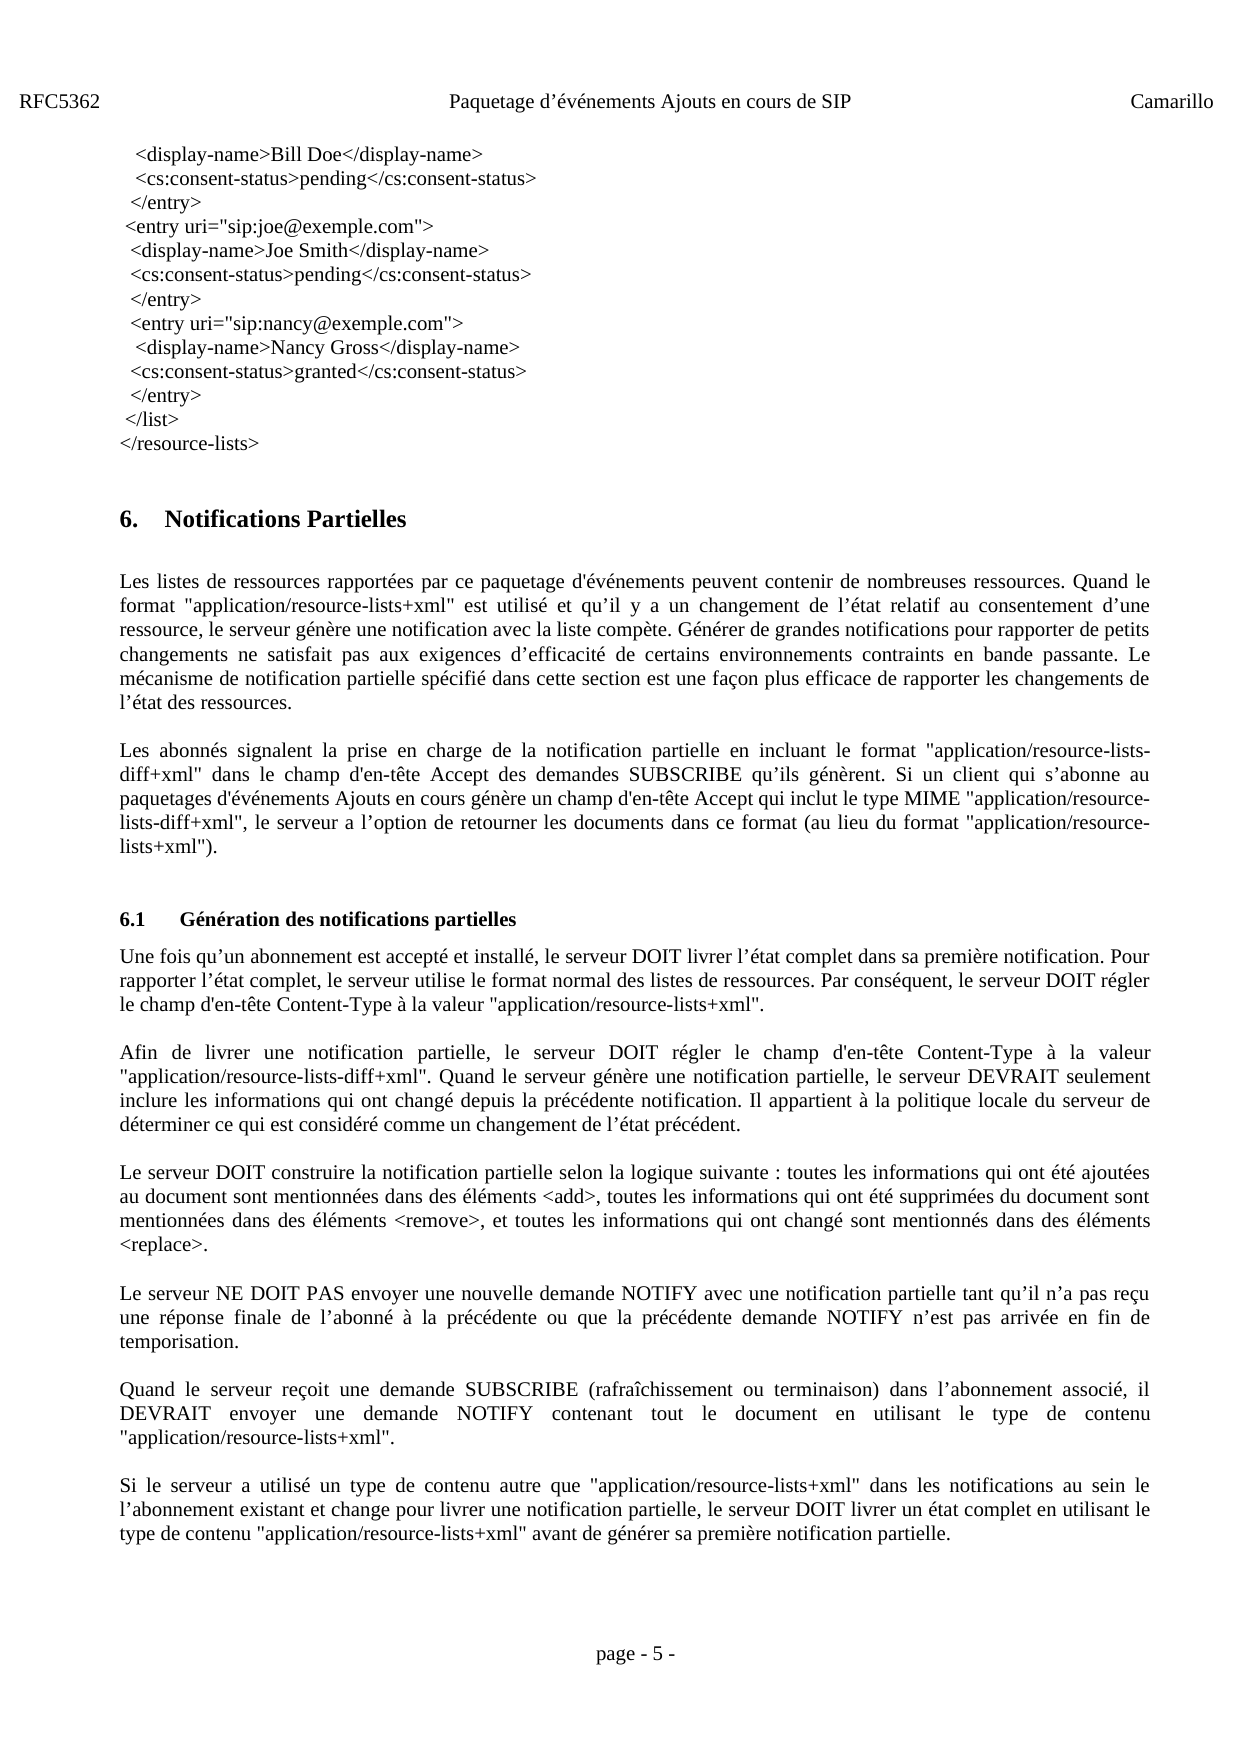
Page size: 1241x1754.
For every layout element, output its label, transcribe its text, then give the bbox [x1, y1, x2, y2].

text </entry> [119, 383, 1152, 407]
text Quand le serveur reçoit une demande SUBSCRIBE (rafraîchissement ou terminaison) dans l’abonnement associé, il DEVRAIT envoyer une demande NOTIFY contenant tout le document en utilisant le type de contenu "application/resource-lists+xml". [119, 1377, 1152, 1449]
text <entry uri="sip:joe@exemple.com"> [119, 214, 1152, 238]
text <entry uri="sip:nancy@exemple.com"> [119, 311, 1152, 334]
text Le serveur DOIT construire la notification partielle selon la logique suivante : toutes les informations qui ont été ajoutées au document sont mentionnées dans des éléments <add>, toutes les informations qui ont été supprimées du document sont mentionnées dans des éléments <remove>, et toutes les informations qui ont changé sont mentionnés dans des éléments <replace>. [119, 1160, 1152, 1256]
subtitle 6. Notifications Partielles [119, 504, 1152, 533]
text </list> [119, 407, 1152, 431]
text Les abonnés signalent la prise en charge de la notification partielle en incluant le format "application/resource-lists-diff+xml" dans le champ d'en-tête Accept des demandes SUBSCRIBE qu’ils génèrent. Si un client qui s’abonne au paquetages d'événements Ajouts en cours génère un champ d'en-tête Accept qui inclut le type MIME "application/resource-lists-diff+xml", le serveur a l’option de retourner les documents dans ce format (au lieu du format "application/resource-lists+xml"). [119, 738, 1152, 858]
subtitle 6.1 Génération des notifications partielles [119, 907, 1152, 931]
text Si le serveur a utilisé un type de contenu autre que "application/resource-lists+xml" dans les notifications au sein le l’abonnement existant et change pour livrer une notification partielle, le serveur DOIT livrer un état complet en utilisant le type de contenu "application/resource-lists+xml" avant de générer sa première notification partielle. [119, 1473, 1152, 1545]
text Afin de livrer une notification partielle, le serveur DOIT régler le champ d'en-tête Content-Type à la valeur "application/resource-lists-diff+xml". Quand le serveur génère une notification partielle, le serveur DEVRAIT seulement inclure les informations qui ont changé depuis la précédente notification. Il appartient à la politique locale du serveur de déterminer ce qui est considéré comme un changement de l’état précédent. [119, 1040, 1152, 1136]
text <cs:consent-status>pending</cs:consent-status> [119, 262, 1152, 286]
text Les listes de ressources rapportées par ce paquetage d'événements peuvent contenir de nombreuses ressources. Quand le format "application/resource-lists+xml" est utilisé et qu’il y a un changement de l’état relatif au consentement d’une ressource, le serveur génère une notification avec la liste compète. Générer de grandes notifications pour rapporter de petits changements ne satisfait pas aux exigences d’efficacité de certains environnements contraints en bande passante. Le mécanisme de notification partielle spécifié dans cette section est une façon plus efficace de rapporter les changements de l’état des ressources. [119, 569, 1152, 714]
text <cs:consent-status>pending</cs:consent-status> [119, 166, 1152, 190]
text </entry> [119, 190, 1152, 214]
text </resource-lists> [119, 431, 1152, 455]
text Le serveur NE DOIT PAS envoyer une nouvelle demande NOTIFY avec une notification partielle tant qu’il n’a pas reçu une réponse finale de l’abonné à la précédente ou que la précédente demande NOTIFY n’est pas arrivée en fin de temporisation. [119, 1281, 1152, 1353]
text <display-name>Nancy Gross</display-name> [119, 334, 1152, 359]
text Une fois qu’un abonnement est accepté et installé, le serveur DOIT livrer l’état complet dans sa première notification. Pour rapporter l’état complet, le serveur utilise le format normal des listes de ressources. Par conséquent, le serveur DOIT régler le champ d'en-tête Content-Type à la valeur "application/resource-lists+xml". [119, 944, 1152, 1016]
text <display-name>Joe Smith</display-name> [119, 238, 1152, 262]
text <display-name>Bill Doe</display-name> [119, 142, 1152, 166]
text <cs:consent-status>granted</cs:consent-status> [119, 359, 1152, 383]
text </entry> [119, 286, 1152, 311]
